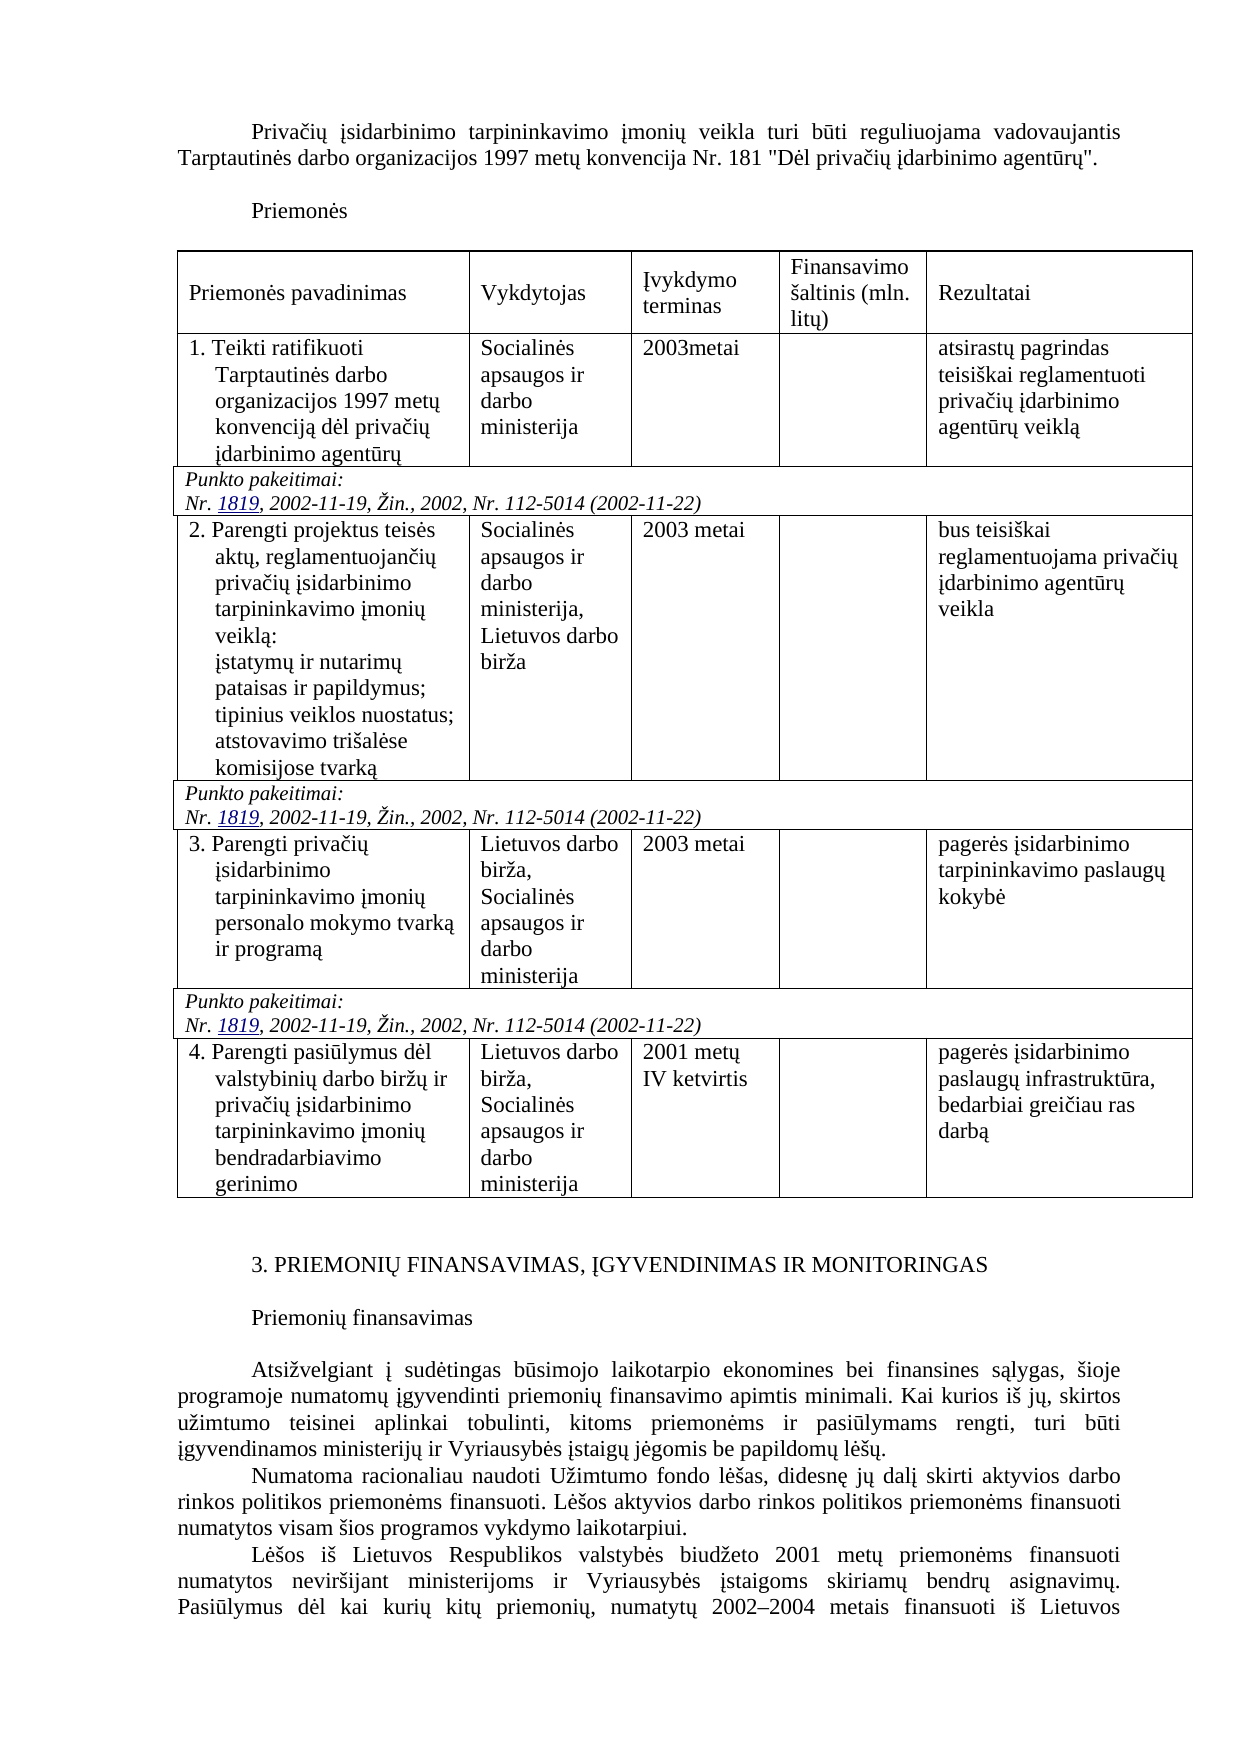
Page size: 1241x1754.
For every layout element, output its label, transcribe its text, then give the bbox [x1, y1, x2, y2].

table_cell Punkto pakeitimai: Nr. 1819, 2002-11-19, Žin., 2002, Nr. 112-5014 (2002-11-22) [174, 467, 1192, 515]
table_cell [780, 334, 926, 466]
table_cell Punkto pakeitimai: Nr. 1819, 2002-11-19, Žin., 2002, Nr. 112-5014 (2002-11-22) [174, 989, 1192, 1037]
table_header Įvykdymo terminas [632, 252, 779, 333]
table_header Priemonės pavadinimas [178, 252, 469, 333]
text Privačių įsidarbinimo tarpininkavimo įmonių veikla turi būti reguliuojama vadovaujantis Tarptautinės darbo organizacijos 1997 metų konvencija Nr. 181 "Dėl privačių įdarbinimo agentūrų". [177, 118, 1122, 171]
table_cell pagerės įsidarbinimo paslaugų infrastruktūra, bedarbiai greičiau ras darbą [927, 1039, 1192, 1197]
table_cell Lietuvos darbo birža, Socialinės apsaugos ir darbo ministerija [470, 830, 631, 988]
table_cell 2001 metų IV ketvirtis [632, 1039, 779, 1197]
table_cell pagerės įsidarbinimo tarpininkavimo paslaugų kokybė [927, 830, 1192, 988]
table_cell atsirastų pagrindas teisiškai reglamentuoti privačių įdarbinimo agentūrų veiklą [927, 334, 1192, 466]
table_cell Socialinės apsaugos ir darbo ministerija [470, 334, 631, 466]
text Numatoma racionaliau naudoti Užimtumo fondo lėšas, didesnę jų dalį skirti aktyvios darbo rinkos politikos priemonėms finansuoti. Lėšos aktyvios darbo rinkos politikos priemonėms finansuoti numatytos visam šios programos vykdymo laikotarpiui. [177, 1462, 1122, 1541]
table_cell [780, 516, 926, 780]
table_cell 3. Parengti privačių įsidarbinimo tarpininkavimo įmonių personalo mokymo tvarką ir programą [178, 830, 469, 988]
table_cell [780, 1039, 926, 1197]
table_cell 2. Parengti projektus teisės aktų, reglamentuojančių privačių įsidarbinimo tarpininkavimo įmonių veiklą: įstatymų ir nutarimų pataisas ir papildymus; tipinius veiklos nuostatus; atstovavimo trišalėse komisijose tvarką [178, 516, 469, 780]
table_cell 4. Parengti pasiūlymus dėl valstybinių darbo biržų ir privačių įsidarbinimo tarpininkavimo įmonių bendradarbiavimo gerinimo [178, 1039, 469, 1197]
table_cell Lietuvos darbo birža, Socialinės apsaugos ir darbo ministerija [470, 1039, 631, 1197]
table_cell 2003 metai [632, 830, 779, 988]
text Priemonių finansavimas [177, 1303, 1122, 1330]
text 3. PRIEMONIŲ FINANSAVIMAS, ĮGYVENDINIMAS IR MONITORINGAS [177, 1251, 1122, 1277]
text Lėšos iš Lietuvos Respublikos valstybės biudžeto 2001 metų priemonėms finansuoti numatytos neviršijant ministerijoms ir Vyriausybės įstaigoms skiriamų bendrų asignavimų. Pasiūlymus dėl kai kurių kitų priemonių, numatytų 2002–2004 metais finansuoti iš Lietuvos [177, 1541, 1122, 1620]
text Atsižvelgiant į sudėtingas būsimojo laikotarpio ekonomines bei finansines sąlygas, šioje programoje numatomų įgyvendinti priemonių finansavimo apimtis minimali. Kai kurios iš jų, skirtos užimtumo teisinei aplinkai tobulinti, kitoms priemonėms ir pasiūlymams rengti, turi būti įgyvendinamos ministerijų ir Vyriausybės įstaigų jėgomis be papildomų lėšų. [177, 1356, 1122, 1462]
table_cell 1. Teikti ratifikuoti Tarptautinės darbo organizacijos 1997 metų konvenciją dėl privačių įdarbinimo agentūrų [178, 334, 469, 466]
table_cell 2003metai [632, 334, 779, 466]
table_header Rezultatai [927, 252, 1192, 333]
table_cell Punkto pakeitimai: Nr. 1819, 2002-11-19, Žin., 2002, Nr. 112-5014 (2002-11-22) [174, 781, 1192, 829]
table_cell Socialinės apsaugos ir darbo ministerija, Lietuvos darbo birža [470, 516, 631, 780]
table_header Finansavimo šaltinis (mln. litų) [780, 252, 926, 333]
table_cell bus teisiškai reglamentuojama privačių įdarbinimo agentūrų veikla [927, 516, 1192, 780]
table_cell 2003 metai [632, 516, 779, 780]
subtitle Priemonės [177, 197, 1122, 223]
table_cell [780, 830, 926, 988]
table_header Vykdytojas [470, 252, 631, 333]
